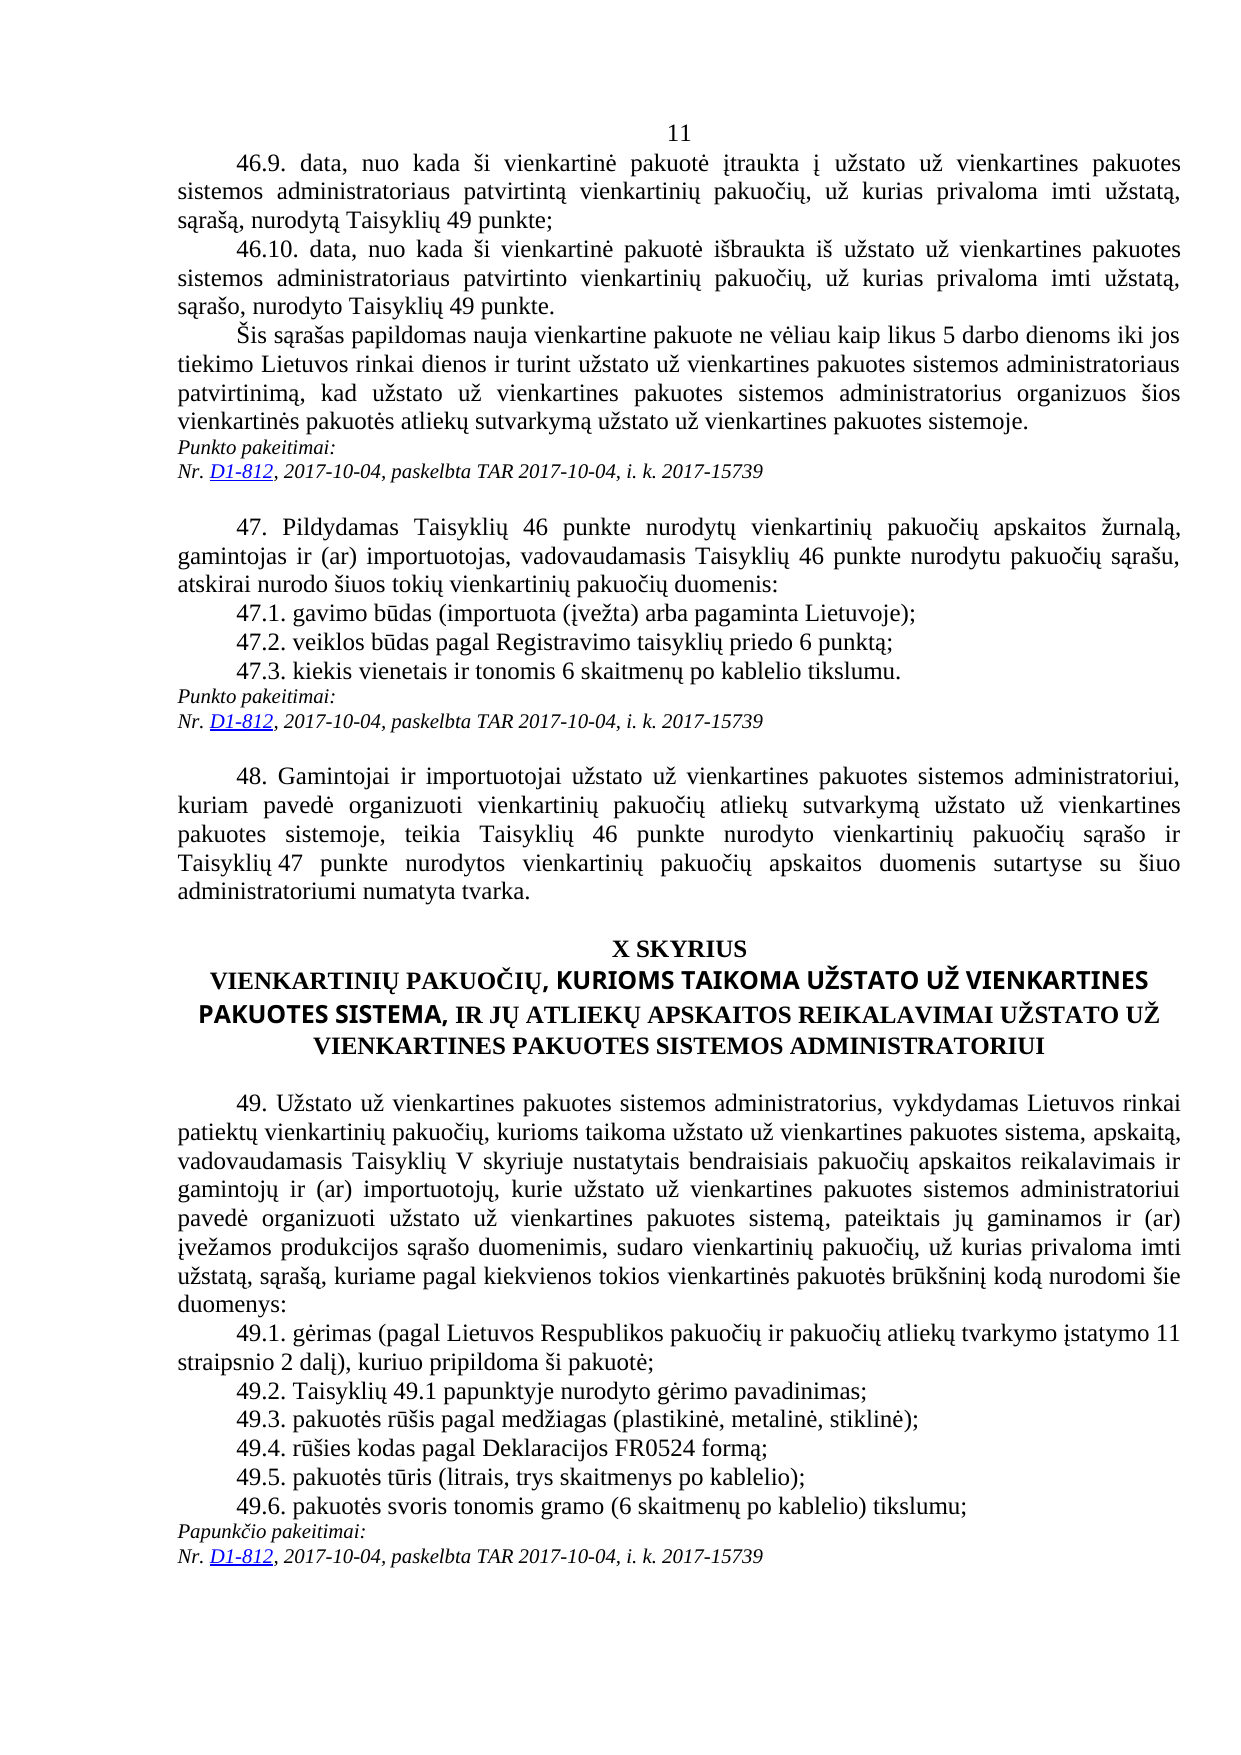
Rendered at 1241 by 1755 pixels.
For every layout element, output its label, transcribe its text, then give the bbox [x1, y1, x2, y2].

text 49.4. rūšies kodas pagal Deklaracijos FR0524 formą; [177, 1433, 1181, 1462]
text Nr. D1-812, 2017-10-04, paskelbta TAR 2017-10-04, i. k. 2017-15739 [177, 459, 1181, 483]
text 47. Pildydamas Taisyklių 46 punkte nurodytų vienkartinių pakuočių apskaitos žurnalą, gamintojas ir (ar) importuotojas, vadovaudamasis Taisyklių 46 punkte nurodytu pakuočių sąrašu, atskirai nurodo šiuos tokių vienkartinių pakuočių duomenis: [177, 512, 1181, 598]
text 47.1. gavimo būdas (importuota (įvežta) arba pagaminta Lietuvoje); [177, 598, 1181, 627]
text Šis sąrašas papildomas nauja vienkartine pakuote ne vėliau kaip likus 5 darbo dienoms iki jos tiekimo Lietuvos rinkai dienos ir turint užstato už vienkartines pakuotes sistemos administratoriaus patvirtinimą, kad užstato už vienkartines pakuotes sistemos administratorius organizuos šios vienkartinės pakuotės atliekų sutvarkymą užstato už vienkartines pakuotes sistemoje. [177, 320, 1181, 435]
text X SKYRIUS [177, 934, 1181, 963]
text Nr. D1-812, 2017-10-04, paskelbta TAR 2017-10-04, i. k. 2017-15739 [177, 1543, 1181, 1568]
text 49. Užstato už vienkartines pakuotes sistemos administratorius, vykdydamas Lietuvos rinkai patiektų vienkartinių pakuočių, kurioms taikoma užstato už vienkartines pakuotes sistema, apskaitą, vadovaudamasis Taisyklių V skyriuje nustatytais bendraisiais pakuočių apskaitos reikalavimais ir gamintojų ir (ar) importuotojų, kurie užstato už vienkartines pakuotes sistemos administratoriui pavedė organizuoti užstato už vienkartines pakuotes sistemą, pateiktais jų gaminamos ir (ar) įvežamos produkcijos sąrašo duomenimis, sudaro vienkartinių pakuočių, už kurias privaloma imti užstatą, sąrašą, kuriame pagal kiekvienos tokios vienkartinės pakuotės brūkšninį kodą nurodomi šie duomenys: [177, 1088, 1181, 1318]
text 49.5. pakuotės tūris (litrais, trys skaitmenys po kablelio); [177, 1462, 1181, 1491]
text 49.6. pakuotės svoris tonomis gramo (6 skaitmenų po kablelio) tikslumu; [177, 1491, 1181, 1519]
text Nr. D1-812, 2017-10-04, paskelbta TAR 2017-10-04, i. k. 2017-15739 [177, 708, 1181, 733]
text 47.2. veiklos būdas pagal Registravimo taisyklių priedo 6 punktą; [177, 627, 1181, 656]
text Papunkčio pakeitimai: [177, 1519, 1181, 1543]
text 49.1. gėrimas (pagal Lietuvos Respublikos pakuočių ir pakuočių atliekų tvarkymo įstatymo 11 straipsnio 2 dalį), kuriuo pripildoma ši pakuotė; [177, 1318, 1181, 1376]
text 47.3. kiekis vienetais ir tonomis 6 skaitmenų po kablelio tikslumu. [177, 656, 1181, 684]
text VIENKARTINIŲ PAKUOČIŲ, kurioms taikoma užstato už vienkartines pakuotes sistema, IR JŲ ATLIEKŲ APSKAITOS REIKALAVIMAI UŽSTATO UŽ VIENKARTINES PAKUOTES SISTEMOS ADMINISTRATORIUI [177, 963, 1181, 1059]
text 46.9. data, nuo kada ši vienkartinė pakuotė įtraukta į užstato už vienkartines pakuotes sistemos administratoriaus patvirtintą vienkartinių pakuočių, už kurias privaloma imti užstatą, sąrašą, nurodytą Taisyklių 49 punkte; [177, 148, 1181, 234]
text 49.2. Taisyklių 49.1 papunktyje nurodyto gėrimo pavadinimas; [177, 1376, 1181, 1404]
text Punkto pakeitimai: [177, 684, 1181, 708]
text 46.10. data, nuo kada ši vienkartinė pakuotė išbraukta iš užstato už vienkartines pakuotes sistemos administratoriaus patvirtinto vienkartinių pakuočių, už kurias privaloma imti užstatą, sąrašo, nurodyto Taisyklių 49 punkte. [177, 234, 1181, 320]
text 48. Gamintojai ir importuotojai užstato už vienkartines pakuotes sistemos administratoriui, kuriam pavedė organizuoti vienkartinių pakuočių atliekų sutvarkymą užstato už vienkartines pakuotes sistemoje, teikia Taisyklių 46 punkte nurodyto vienkartinių pakuočių sąrašo ir Taisyklių 47 punkte nurodytos vienkartinių pakuočių apskaitos duomenis sutartyse su šiuo administratoriumi numatyta tvarka. [177, 761, 1181, 905]
text 49.3. pakuotės rūšis pagal medžiagas (plastikinė, metalinė, stiklinė); [177, 1404, 1181, 1433]
text Punkto pakeitimai: [177, 435, 1181, 459]
